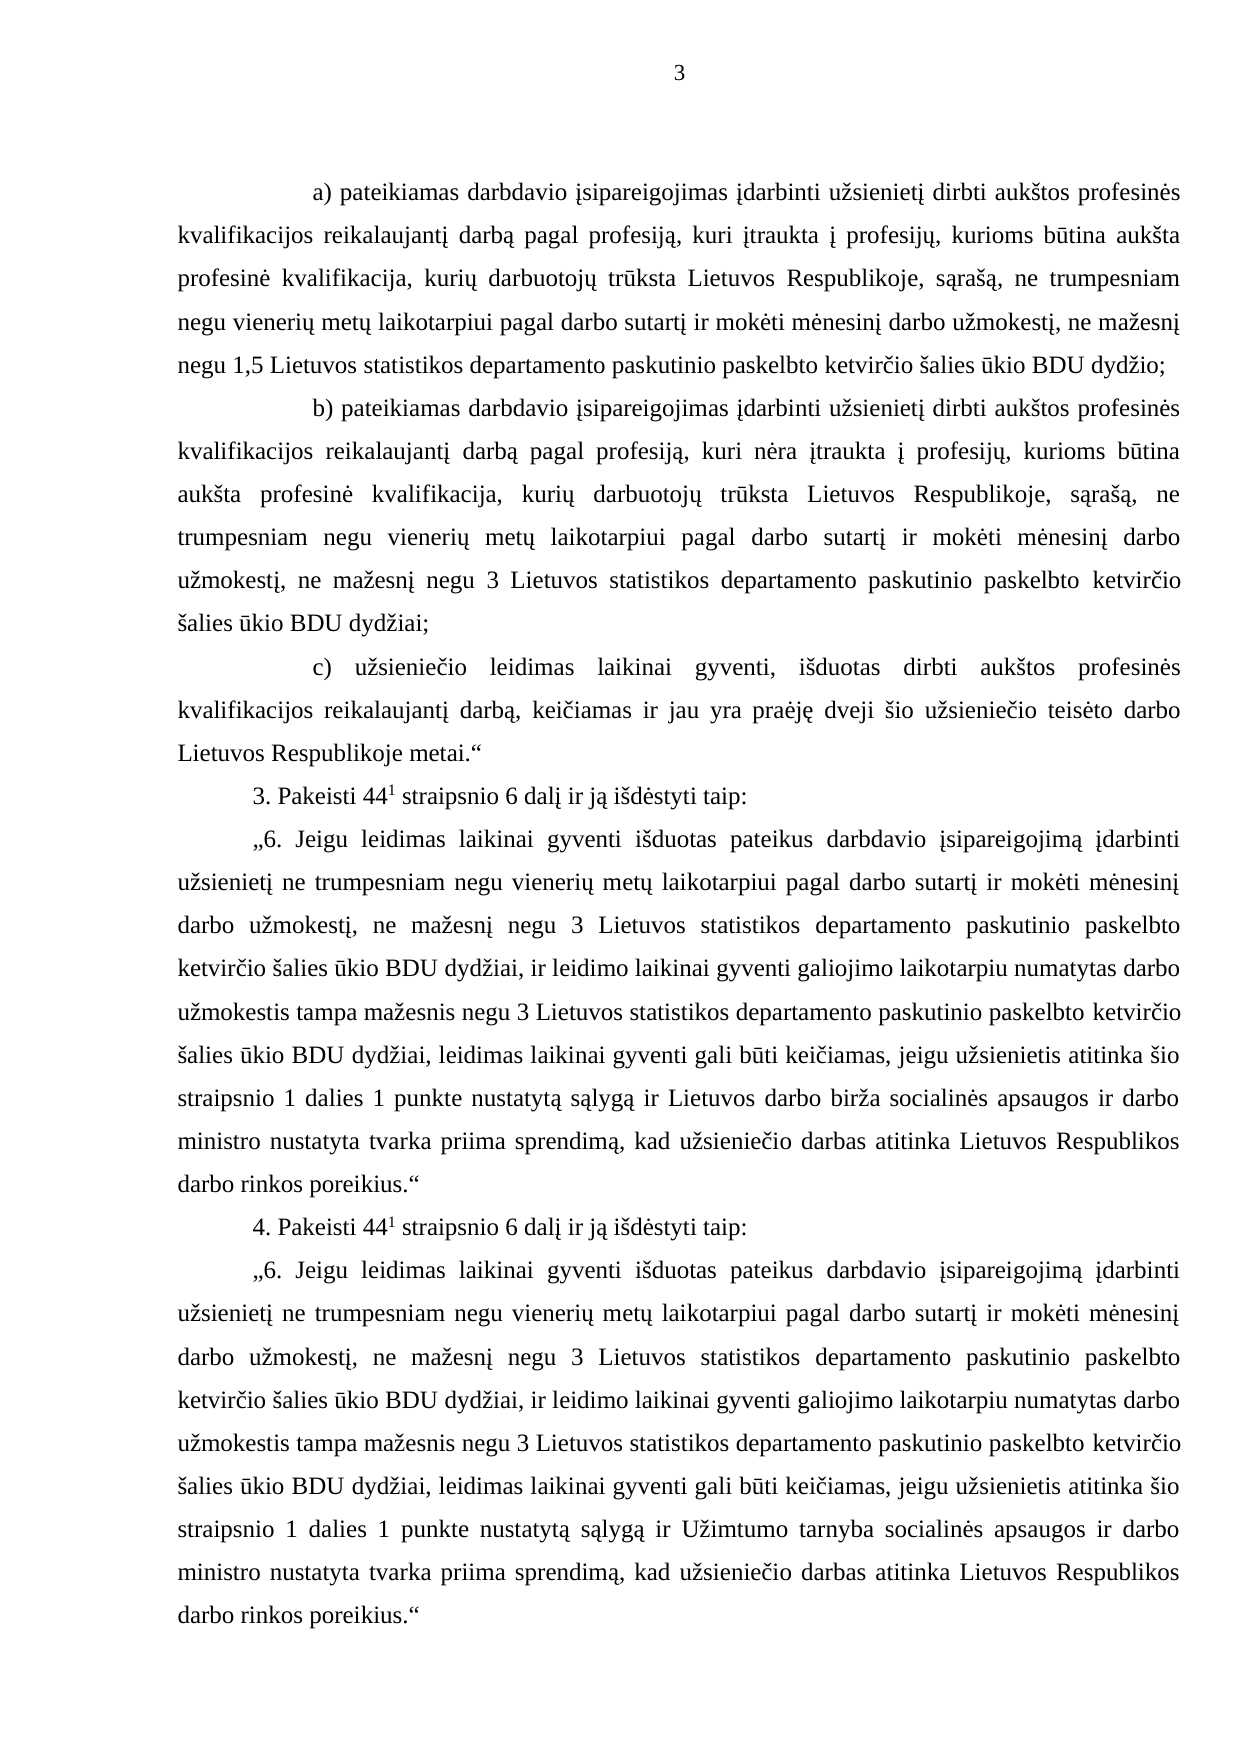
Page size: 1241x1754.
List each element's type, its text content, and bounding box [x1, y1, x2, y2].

text b) pateikiamas darbdavio įsipareigojimas įdarbinti užsienietį dirbti aukštos profesinės kvalifikacijos reikalaujantį darbą pagal profesiją, kuri nėra įtraukta į profesijų, kurioms būtina aukšta profesinė kvalifikacija, kurių darbuotojų trūksta Lietuvos Respublikoje, sąrašą, ne trumpesniam negu vienerių metų laikotarpiui pagal darbo sutartį ir mokėti mėnesinį darbo užmokestį, ne mažesnį negu 3 Lietuvos statistikos departamento paskutinio paskelbto ketvirčio šalies ūkio BDU dydžiai; [177, 393, 1181, 637]
text „6. Jeigu leidimas laikinai gyventi išduotas pateikus darbdavio įsipareigojimą įdarbinti užsienietį ne trumpesniam negu vienerių metų laikotarpiui pagal darbo sutartį ir mokėti mėnesinį darbo užmokestį, ne mažesnį negu 3 Lietuvos statistikos departamento paskutinio paskelbto ketvirčio šalies ūkio BDU dydžiai, ir leidimo laikinai gyventi galiojimo laikotarpiu numatytas darbo užmokestis tampa mažesnis negu 3 Lietuvos statistikos departamento paskutinio paskelbto ketvirčio šalies ūkio BDU dydžiai, leidimas laikinai gyventi gali būti keičiamas, jeigu užsienietis atitinka šio straipsnio 1 dalies 1 punkte nustatytą sąlygą ir Lietuvos darbo birža socialinės apsaugos ir darbo ministro nustatyta tvarka priima sprendimą, kad užsieniečio darbas atitinka Lietuvos Respublikos darbo rinkos poreikius.“ [177, 824, 1181, 1198]
text 3. Pakeisti 441 straipsnio 6 dalį ir ją išdėstyti taip: [177, 781, 1181, 810]
text „6. Jeigu leidimas laikinai gyventi išduotas pateikus darbdavio įsipareigojimą įdarbinti užsienietį ne trumpesniam negu vienerių metų laikotarpiui pagal darbo sutartį ir mokėti mėnesinį darbo užmokestį, ne mažesnį negu 3 Lietuvos statistikos departamento paskutinio paskelbto ketvirčio šalies ūkio BDU dydžiai, ir leidimo laikinai gyventi galiojimo laikotarpiu numatytas darbo užmokestis tampa mažesnis negu 3 Lietuvos statistikos departamento paskutinio paskelbto ketvirčio šalies ūkio BDU dydžiai, leidimas laikinai gyventi gali būti keičiamas, jeigu užsienietis atitinka šio straipsnio 1 dalies 1 punkte nustatytą sąlygą ir Užimtumo tarnyba socialinės apsaugos ir darbo ministro nustatyta tvarka priima sprendimą, kad užsieniečio darbas atitinka Lietuvos Respublikos darbo rinkos poreikius.“ [177, 1255, 1181, 1629]
text 4. Pakeisti 441 straipsnio 6 dalį ir ją išdėstyti taip: [177, 1212, 1181, 1241]
text a) pateikiamas darbdavio įsipareigojimas įdarbinti užsienietį dirbti aukštos profesinės kvalifikacijos reikalaujantį darbą pagal profesiją, kuri įtraukta į profesijų, kurioms būtina aukšta profesinė kvalifikacija, kurių darbuotojų trūksta Lietuvos Respublikoje, sąrašą, ne trumpesniam negu vienerių metų laikotarpiui pagal darbo sutartį ir mokėti mėnesinį darbo užmokestį, ne mažesnį negu 1,5 Lietuvos statistikos departamento paskutinio paskelbto ketvirčio šalies ūkio BDU dydžio; [177, 177, 1181, 378]
text c) užsieniečio leidimas laikinai gyventi, išduotas dirbti aukštos profesinės kvalifikacijos reikalaujantį darbą, keičiamas ir jau yra praėję dveji šio užsieniečio teisėto darbo Lietuvos Respublikoje metai.“ [177, 652, 1181, 767]
